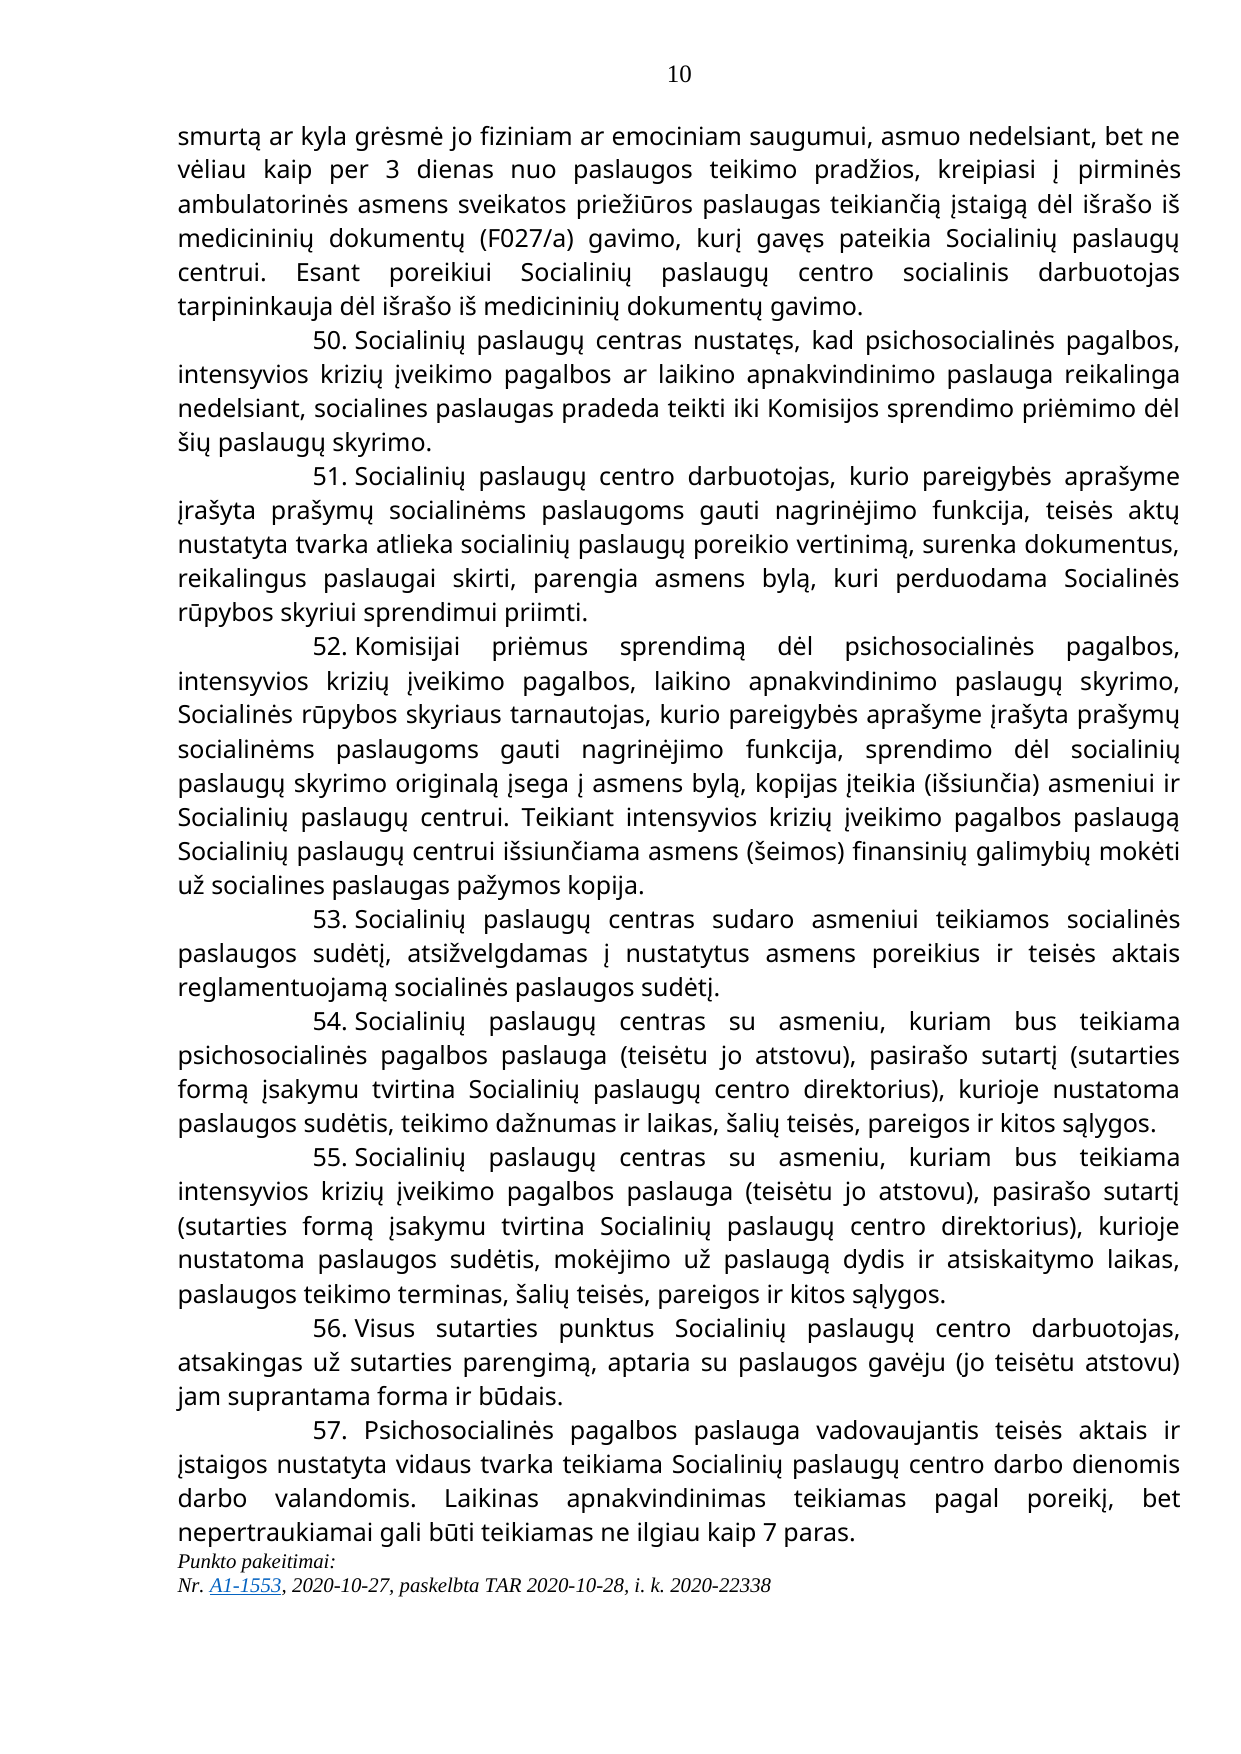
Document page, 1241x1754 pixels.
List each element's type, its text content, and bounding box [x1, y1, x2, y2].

text 52. Komisijai priėmus sprendimą dėl psichosocialinės pagalbos, intensyvios krizių įveikimo pagalbos, laikino apnakvindinimo paslaugų skyrimo, Socialinės rūpybos skyriaus tarnautojas, kurio pareigybės aprašyme įrašyta prašymų socialinėms paslaugoms gauti nagrinėjimo funkcija, sprendimo dėl socialinių paslaugų skyrimo originalą įsega į asmens bylą, kopijas įteikia (išsiunčia) asmeniui ir Socialinių paslaugų centrui. Teikiant intensyvios krizių įveikimo pagalbos paslaugą Socialinių paslaugų centrui išsiunčiama asmens (šeimos) finansinių galimybių mokėti už socialines paslaugas pažymos kopija. [177, 629, 1181, 902]
text Punkto pakeitimai: [177, 1549, 1181, 1573]
text 56. Visus sutarties punktus Socialinių paslaugų centro darbuotojas, atsakingas už sutarties parengimą, aptaria su paslaugos gavėju (jo teisėtu atstovu) jam suprantama forma ir būdais. [177, 1310, 1181, 1412]
text Nr. A1-1553, 2020-10-27, paskelbta TAR 2020-10-28, i. k. 2020-22338 [177, 1573, 1181, 1597]
text 55. Socialinių paslaugų centras su asmeniu, kuriam bus teikiama intensyvios krizių įveikimo pagalbos paslauga (teisėtu jo atstovu), pasirašo sutartį (sutarties formą įsakymu tvirtina Socialinių paslaugų centro direktorius), kurioje nustatoma paslaugos sudėtis, mokėjimo už paslaugą dydis ir atsiskaitymo laikas, paslaugos teikimo terminas, šalių teisės, pareigos ir kitos sąlygos. [177, 1140, 1181, 1310]
text 53. Socialinių paslaugų centras sudaro asmeniui teikiamos socialinės paslaugos sudėtį, atsižvelgdamas į nustatytus asmens poreikius ir teisės aktais reglamentuojamą socialinės paslaugos sudėtį. [177, 902, 1181, 1004]
text 51. Socialinių paslaugų centro darbuotojas, kurio pareigybės aprašyme įrašyta prašymų socialinėms paslaugoms gauti nagrinėjimo funkcija, teisės aktų nustatyta tvarka atlieka socialinių paslaugų poreikio vertinimą, surenka dokumentus, reikalingus paslaugai skirti, parengia asmens bylą, kuri perduodama Socialinės rūpybos skyriui sprendimui priimti. [177, 459, 1181, 629]
text 57. Psichosocialinės pagalbos paslauga vadovaujantis teisės aktais ir įstaigos nustatyta vidaus tvarka teikiama Socialinių paslaugų centro darbo dienomis darbo valandomis. Laikinas apnakvindinimas teikiamas pagal poreikį, bet nepertraukiamai gali būti teikiamas ne ilgiau kaip 7 paras. [177, 1412, 1181, 1549]
text 50. Socialinių paslaugų centras nustatęs, kad psichosocialinės pagalbos, intensyvios krizių įveikimo pagalbos ar laikino apnakvindinimo paslauga reikalinga nedelsiant, socialines paslaugas pradeda teikti iki Komisijos sprendimo priėmimo dėl šių paslaugų skyrimo. [177, 322, 1181, 459]
text 54. Socialinių paslaugų centras su asmeniu, kuriam bus teikiama psichosocialinės pagalbos paslauga (teisėtu jo atstovu), pasirašo sutartį (sutarties formą įsakymu tvirtina Socialinių paslaugų centro direktorius), kurioje nustatoma paslaugos sudėtis, teikimo dažnumas ir laikas, šalių teisės, pareigos ir kitos sąlygos. [177, 1004, 1181, 1140]
text smurtą ar kyla grėsmė jo fiziniam ar emociniam saugumui, asmuo nedelsiant, bet ne vėliau kaip per 3 dienas nuo paslaugos teikimo pradžios, kreipiasi į pirminės ambulatorinės asmens sveikatos priežiūros paslaugas teikiančią įstaigą dėl išrašo iš medicininių dokumentų (F027/a) gavimo, kurį gavęs pateikia Socialinių paslaugų centrui. Esant poreikiui Socialinių paslaugų centro socialinis darbuotojas tarpininkauja dėl išrašo iš medicininių dokumentų gavimo. [177, 118, 1181, 322]
